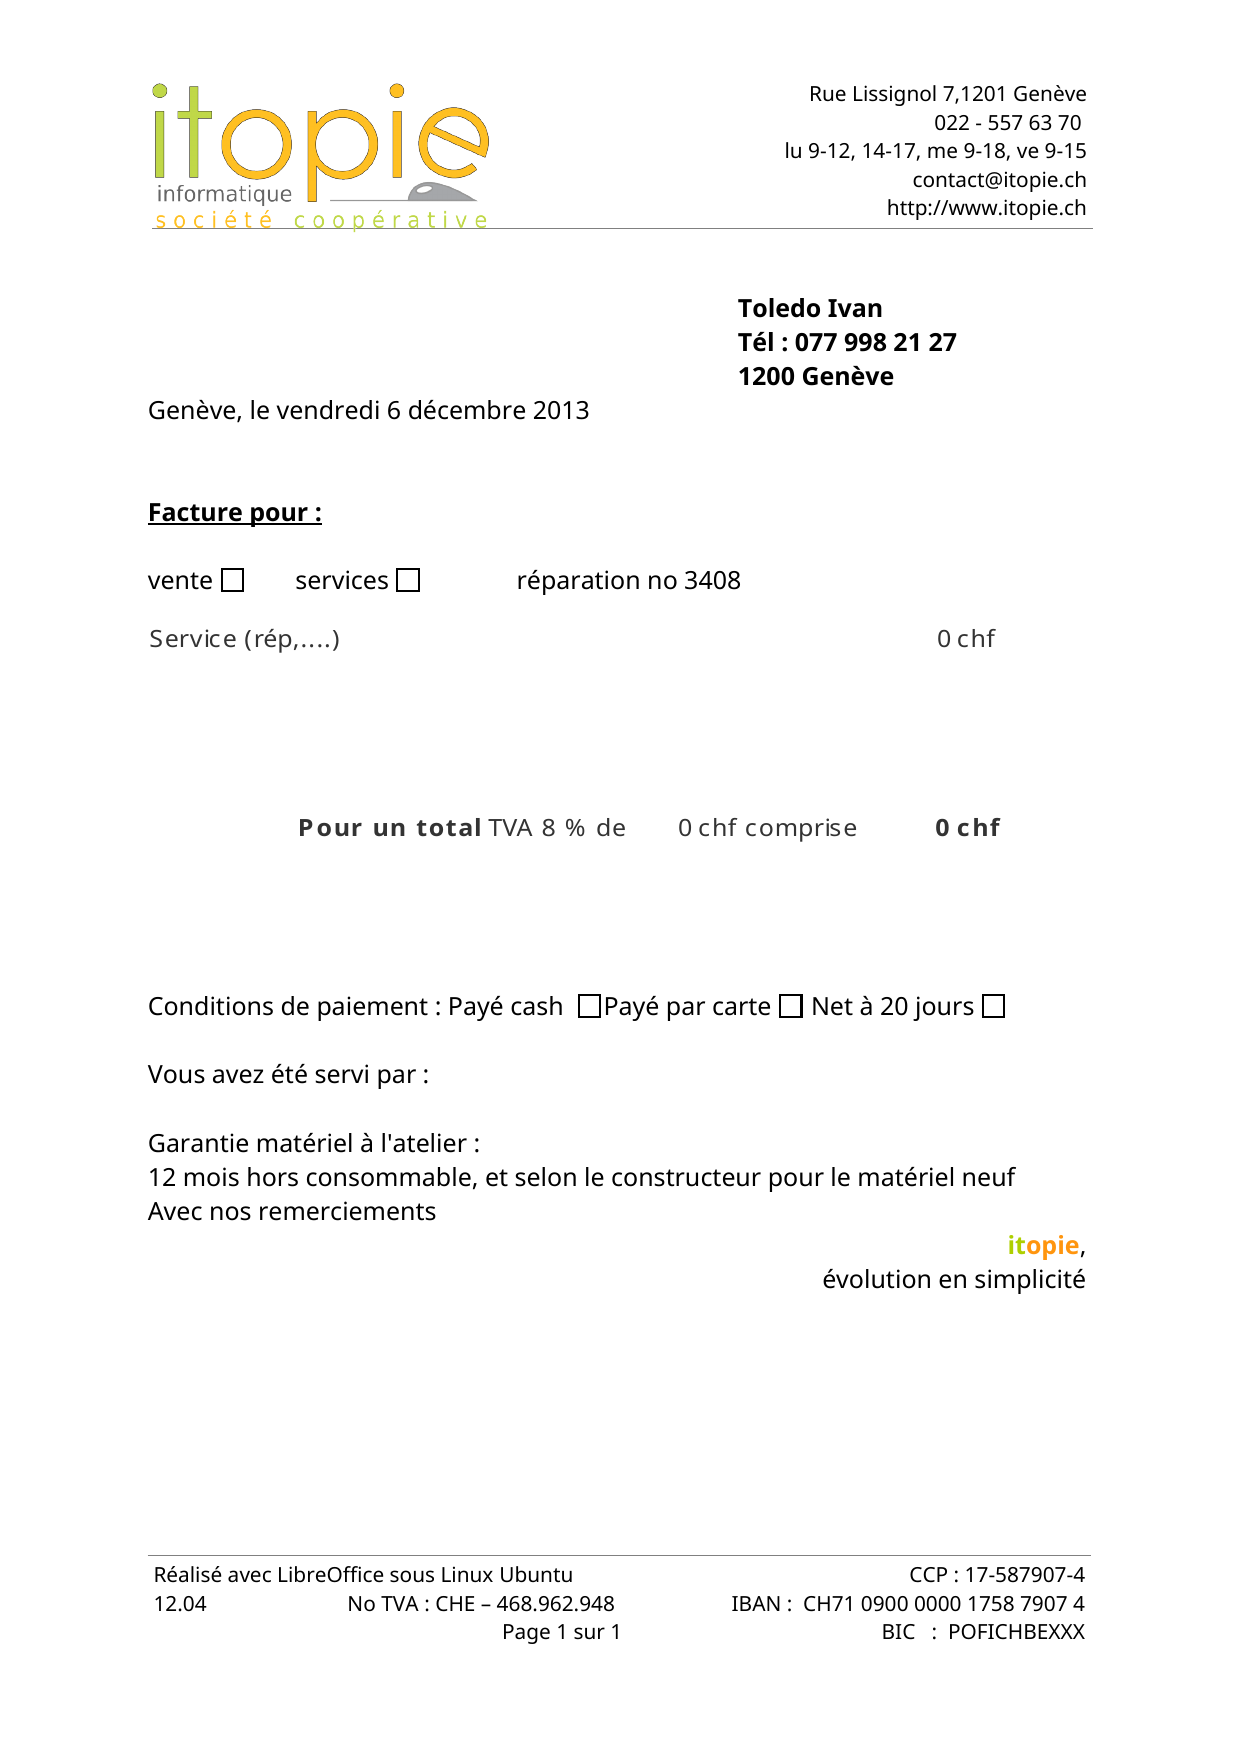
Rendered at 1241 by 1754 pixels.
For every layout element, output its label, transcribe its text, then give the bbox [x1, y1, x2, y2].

text Conditions de paiement : Payé cash Payé par carte Net à 20 jours [148, 989, 1093, 1023]
text Avec nos remerciements [148, 1193, 1093, 1227]
text itopie, [148, 1227, 1093, 1262]
text Tél : 077 998 21 27 [148, 324, 1093, 358]
text 12 mois hors consommable, et selon le constructeur pour le matériel neuf [148, 1159, 1093, 1193]
text Toledo Ivan [148, 290, 1093, 324]
text 1200 Genève [148, 358, 1093, 392]
text Facture pour : [148, 495, 1093, 529]
text évolution en simplicité [148, 1262, 1093, 1296]
text Garantie matériel à l'atelier : [148, 1125, 1093, 1159]
text Vous avez été servi par : [148, 1057, 1093, 1091]
picture [138, 72, 500, 244]
text vente services réparation no 3408 [148, 563, 1093, 597]
text Genève, le vendredi 6 décembre 2013 [148, 392, 1093, 427]
